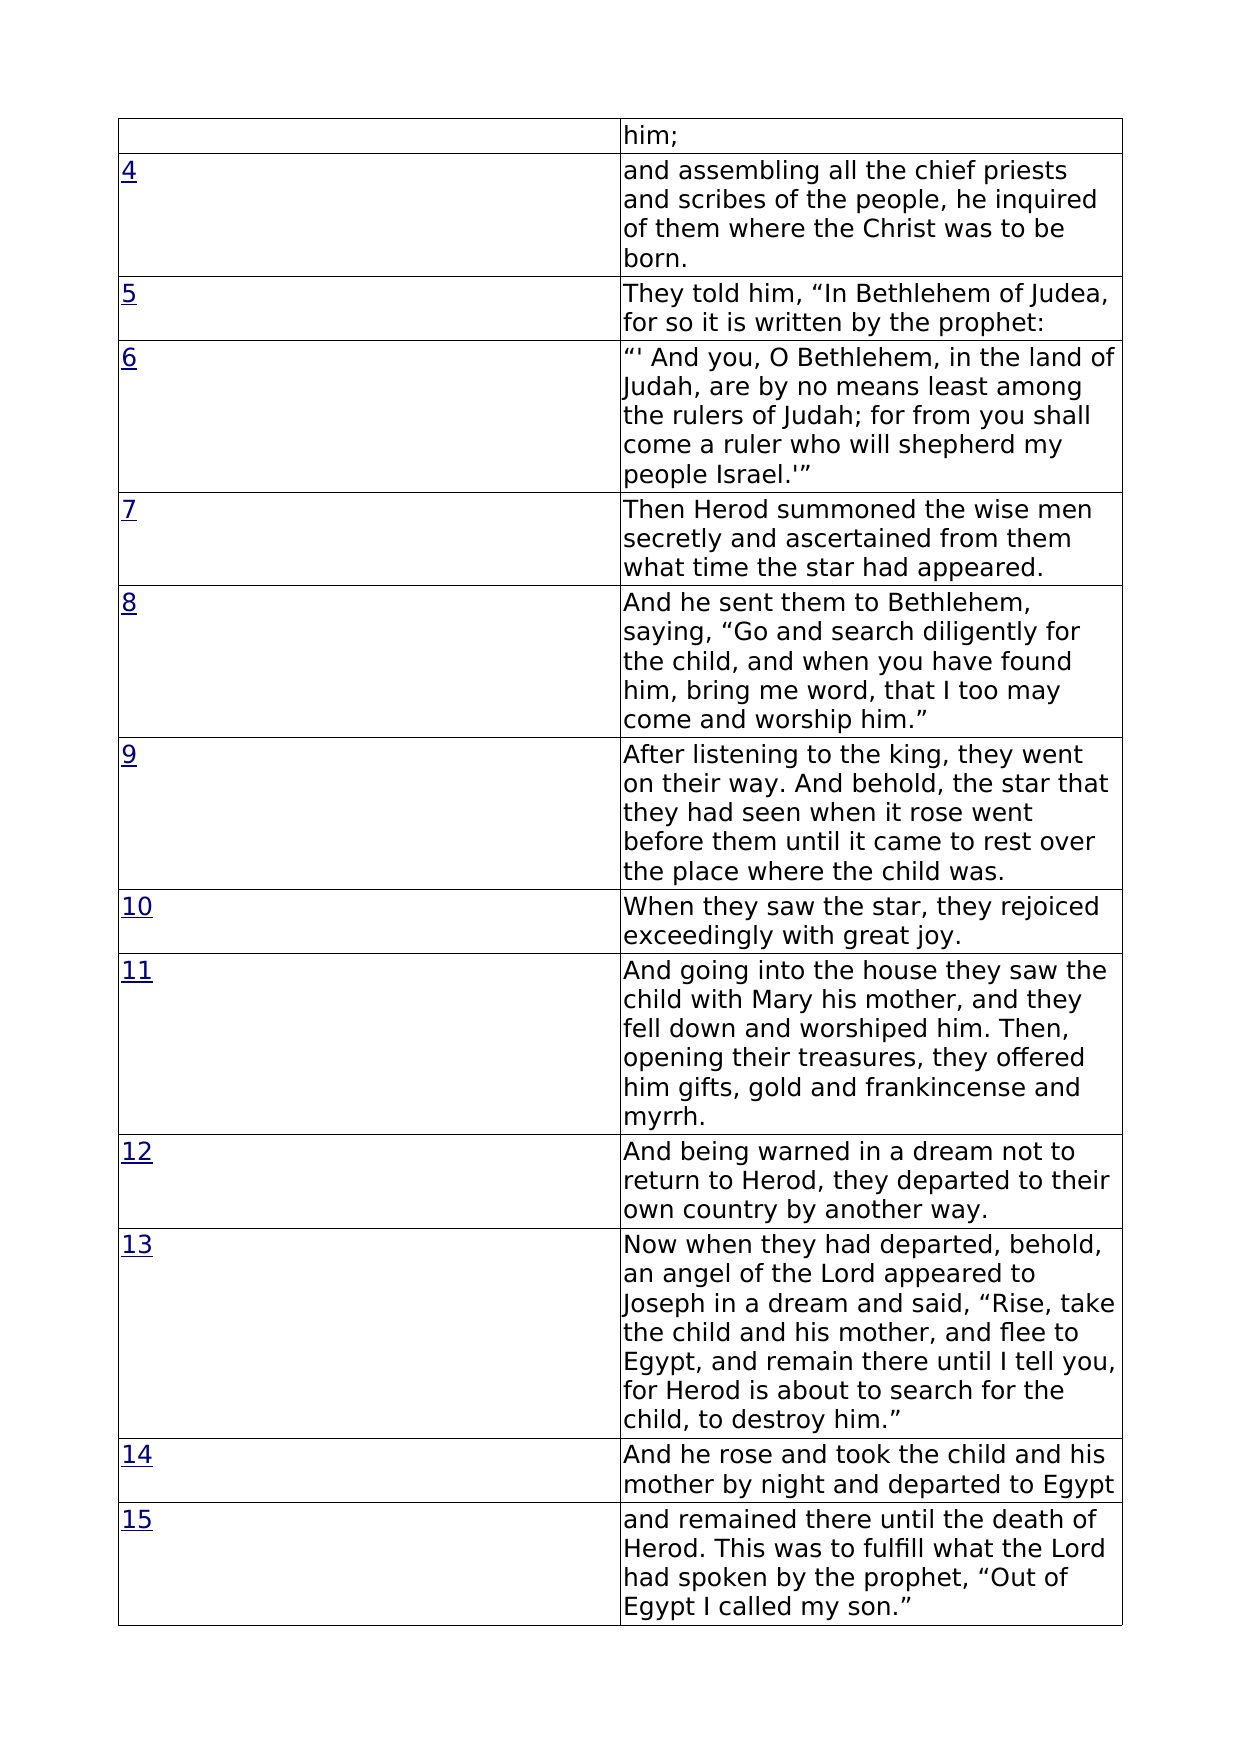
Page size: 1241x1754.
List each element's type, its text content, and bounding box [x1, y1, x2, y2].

table_cell 13 [119, 1229, 620, 1438]
table_cell And he rose and took the child and his mother by night and departed to Egypt [621, 1439, 1122, 1502]
table_cell 15 [119, 1503, 620, 1624]
table_cell 14 [119, 1439, 620, 1502]
table_cell When they saw the star, they rejoiced exceedingly with great joy. [621, 890, 1122, 953]
table_cell 8 [119, 586, 620, 737]
table_cell And going into the house they saw the child with Mary his mother, and they fell down and worshiped him. Then, opening their treasures, they offered him gifts, gold and frankincense and myrrh. [621, 954, 1122, 1134]
table_cell And being warned in a dream not to return to Herod, they departed to their own country by another way. [621, 1135, 1122, 1227]
table_cell 7 [119, 493, 620, 585]
table_cell “' And you, O Bethlehem, in the land of Judah, are by no means least among the rulers of Judah; for from you shall come a ruler who will shepherd my people Israel.'” [621, 341, 1122, 492]
table_cell [119, 119, 620, 153]
table_cell him; [621, 119, 1122, 153]
table_cell 12 [119, 1135, 620, 1227]
table_cell 4 [119, 154, 620, 276]
table_cell 9 [119, 738, 620, 889]
table_cell 10 [119, 890, 620, 953]
table_cell 6 [119, 341, 620, 492]
table_cell 5 [119, 277, 620, 340]
table_cell After listening to the king, they went on their way. And behold, the star that they had seen when it rose went before them until it came to rest over the place where the child was. [621, 738, 1122, 889]
table_cell and assembling all the chief priests and scribes of the people, he inquired of them where the Christ was to be born. [621, 154, 1122, 276]
table_cell Now when they had departed, behold, an angel of the Lord appeared to Joseph in a dream and said, “Rise, take the child and his mother, and flee to Egypt, and remain there until I tell you, for Herod is about to search for the child, to destroy him.” [621, 1229, 1122, 1438]
table_cell 11 [119, 954, 620, 1134]
table_cell Then Herod summoned the wise men secretly and ascertained from them what time the star had appeared. [621, 493, 1122, 585]
table_cell They told him, “In Bethlehem of Judea, for so it is written by the prophet: [621, 277, 1122, 340]
table_cell and remained there until the death of Herod. This was to fulfill what the Lord had spoken by the prophet, “Out of Egypt I called my son.” [621, 1503, 1122, 1624]
table_cell And he sent them to Bethlehem, saying, “Go and search diligently for the child, and when you have found him, bring me word, that I too may come and worship him.” [621, 586, 1122, 737]
